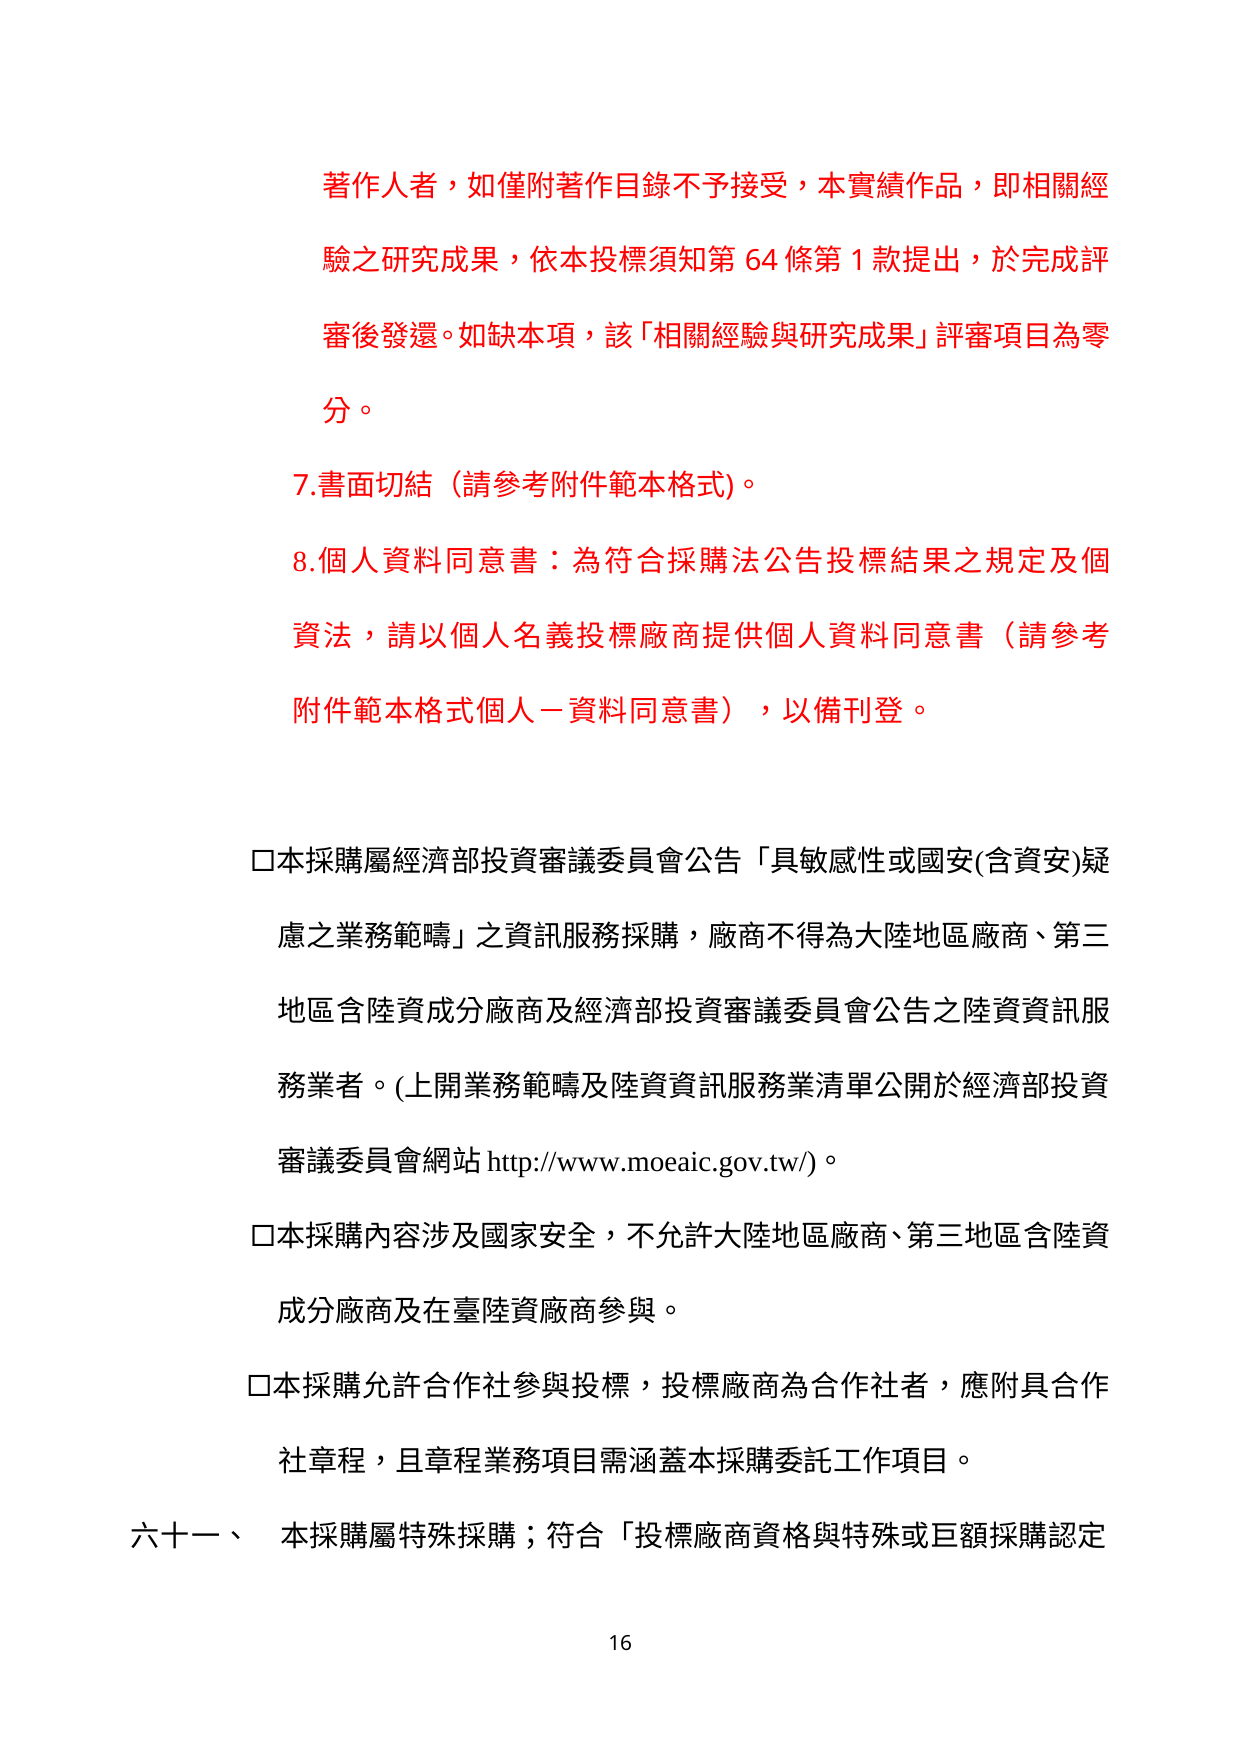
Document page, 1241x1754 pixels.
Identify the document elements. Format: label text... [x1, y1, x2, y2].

text 著作人者，如僅附著作目錄不予接受，本實績作品，即相關經驗之研究成果，依本投標須知第64條第1款提出，於完成評審後發還。如缺本項，該「相關經驗與研究成果」評審項目為零分。 [292, 146, 1110, 446]
text 本採購內容涉及國家安全，不允許大陸地區廠商、第三地區含陸資成分廠商及在臺陸資廠商參與。 [250, 1196, 1110, 1346]
text 本採購允許合作社參與投標，投標廠商為合作社者，應附具合作社章程，且章程業務項目需涵蓋本採購委託工作項目。 [246, 1346, 1110, 1496]
text 8.個人資料同意書：為符合採購法公告投標結果之規定及個資法，請以個人名義投標廠商提供個人資料同意書（請參考附件範本格式個人－資料同意書），以備刊登。 [292, 521, 1110, 746]
list 本採購屬特殊採購；符合「投標廠商資格與特殊或巨額採購認定 [130, 1496, 1110, 1571]
text 本採購屬經濟部投資審議委員會公告「具敏感性或國安(含資安)疑慮之業務範疇」之資訊服務採購，廠商不得為大陸地區廠商、第三地區含陸資成分廠商及經濟部投資審議委員會公告之陸資資訊服務業者。(上開業務範疇及陸資資訊服務業清單公開於經濟部投資審議委員會網站http://www.moeaic.gov.tw/)。 [250, 821, 1110, 1196]
text 7.書面切結（請參考附件範本格式)。 [292, 446, 1110, 521]
